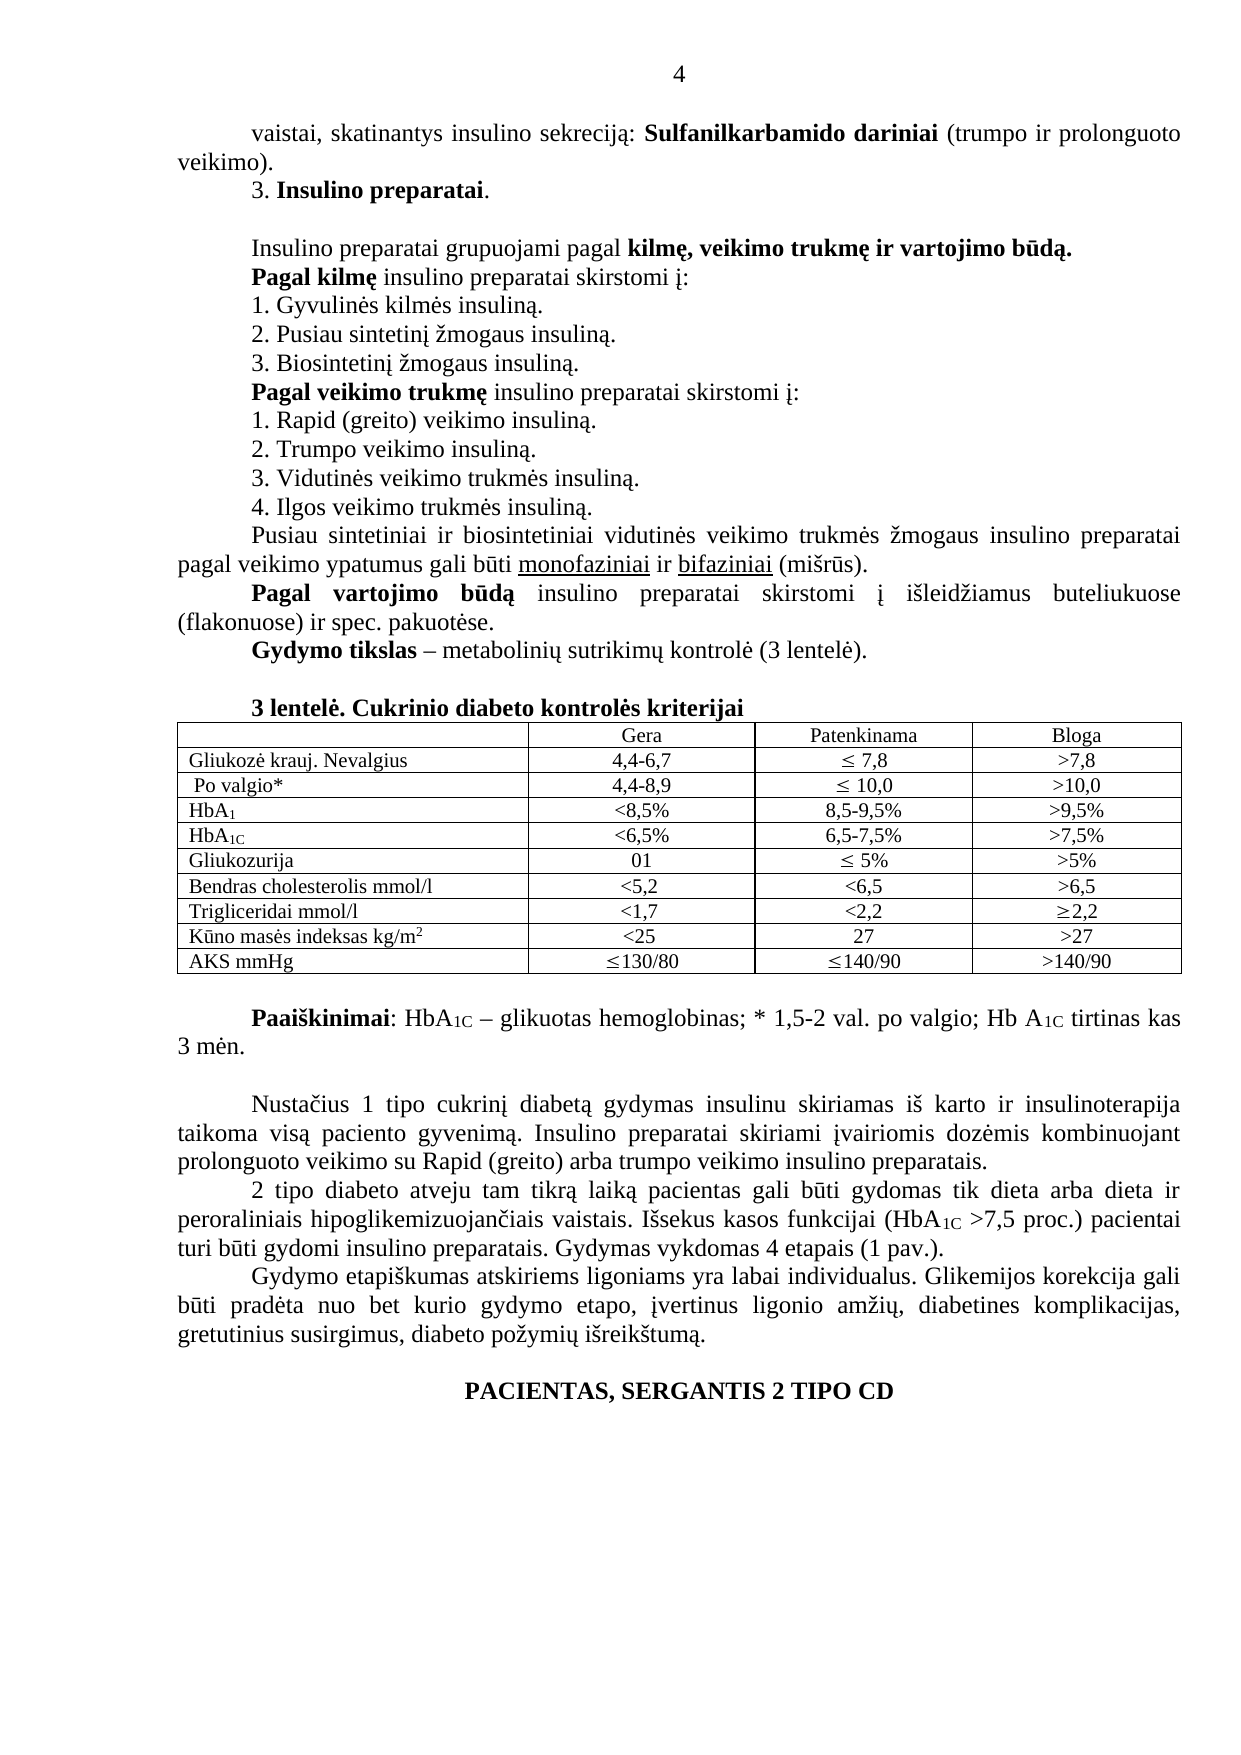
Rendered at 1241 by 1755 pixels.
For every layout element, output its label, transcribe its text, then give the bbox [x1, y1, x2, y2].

table_cell >5% [973, 849, 1181, 872]
table_cell >6,5 [973, 874, 1181, 898]
table_cell Gliukozė krauj. Nevalgius [178, 748, 528, 772]
text Gydymo etapiškumas atskiriems ligoniams yra labai individualus. Glikemijos korekcija gali būti pradėta nuo bet kurio gydymo etapo, įvertinus ligonio amžių, diabetines komplikacijas, gretutinius susirgimus, diabeto požymių išreikštumą. [177, 1261, 1181, 1348]
text 3 lentelė. Cukrinio diabeto kontrolės kriterijai [177, 693, 1181, 722]
table_header [178, 723, 528, 747]
text 4. Ilgos veikimo trukmės insuliną. [177, 492, 1181, 521]
text Pusiau sintetiniai ir biosintetiniai vidutinės veikimo trukmės žmogaus insulino preparatai pagal veikimo ypatumus gali būti monofaziniai ir bifaziniai (mišrūs). [177, 521, 1181, 578]
table_cell <2,2 [756, 899, 972, 923]
table_cell >27 [973, 924, 1181, 948]
table_cell 140/90 [756, 949, 972, 973]
text 3. Insulino preparatai. [177, 176, 1181, 204]
table_cell 130/80 [529, 949, 754, 973]
text Pagal veikimo trukmę insulino preparatai skirstomi į: [177, 377, 1181, 406]
table_cell 01 [529, 849, 754, 872]
table_cell HbA1 [178, 798, 528, 822]
table_cell <1,7 [529, 899, 754, 923]
table_cell 6,5-7,5% [756, 823, 972, 847]
table_cell <5,2 [529, 874, 754, 898]
table_cell Po valgio* [178, 773, 528, 797]
text Pagal vartojimo būdą insulino preparatai skirstomi į išleidžiamus buteliukuose (flakonuose) ir spec. pakuotėse. [177, 578, 1181, 636]
table_cell Trigliceridai mmol/l [178, 899, 528, 923]
text vaistai, skatinantys insulino sekreciją: Sulfanilkarbamido dariniai (trumpo ir prolonguoto veikimo). [177, 118, 1181, 176]
table_cell HbA1C [178, 823, 528, 847]
table_cell <6,5 [756, 874, 972, 898]
table_cell Gliukozurija [178, 849, 528, 872]
table_cell <25 [529, 924, 754, 948]
table_cell >140/90 [973, 949, 1181, 973]
table_cell >10,0 [973, 773, 1181, 797]
table_cell  7,8 [756, 748, 972, 772]
text Insulino preparatai grupuojami pagal kilmę, veikimo trukmę ir vartojimo būdą. [177, 233, 1181, 262]
table_cell >7,8 [973, 748, 1181, 772]
table_cell  5% [756, 849, 972, 872]
table_cell  10,0 [756, 773, 972, 797]
table_cell Bendras cholesterolis mmol/l [178, 874, 528, 898]
table_cell 8,5-9,5% [756, 798, 972, 822]
table_cell >7,5% [973, 823, 1181, 847]
text Pagal kilmę insulino preparatai skirstomi į: [177, 262, 1181, 291]
text Gydymo tikslas – metabolinių sutrikimų kontrolė (3 lentelė). [177, 636, 1181, 664]
table_cell 2,2 [973, 899, 1181, 923]
text 1. Rapid (greito) veikimo insuliną. [177, 406, 1181, 434]
text 2. Pusiau sintetinį žmogaus insuliną. [177, 319, 1181, 348]
table_cell 4,4-6,7 [529, 748, 754, 772]
table_header Bloga [973, 723, 1181, 747]
table_cell 27 [756, 924, 972, 948]
table_header Gera [529, 723, 754, 747]
table_cell <6,5% [529, 823, 754, 847]
table_cell Kūno masės indeksas kg/m2 [178, 924, 528, 948]
text 3. Vidutinės veikimo trukmės insuliną. [177, 463, 1181, 492]
text Paaiškinimai: HbA1C – glikuotas hemoglobinas; * 1,5-2 val. po valgio; Hb A1C tirtinas kas 3 mėn. [177, 1003, 1181, 1060]
table_cell <8,5% [529, 798, 754, 822]
text Nustačius 1 tipo cukrinį diabetą gydymas insulinu skiriamas iš karto ir insulinoterapija taikoma visą paciento gyvenimą. Insulino preparatai skiriami įvairiomis dozėmis kombinuojant prolonguoto veikimo su Rapid (greito) arba trumpo veikimo insulino preparatais. [177, 1089, 1181, 1175]
text 3. Biosintetinį žmogaus insuliną. [177, 348, 1181, 377]
table_header Patenkinama [756, 723, 972, 747]
table_cell 4,4-8,9 [529, 773, 754, 797]
table_cell AKS mmHg [178, 949, 528, 973]
text 2. Trumpo veikimo insuliną. [177, 434, 1181, 463]
text Pacientas, sergantis 2 tipo cd [177, 1376, 1181, 1405]
text 2 tipo diabeto atveju tam tikrą laiką pacientas gali būti gydomas tik dieta arba dieta ir peroraliniais hipoglikemizuojančiais vaistais. Išsekus kasos funkcijai (HbA1C >7,5 proc.) pacientai turi būti gydomi insulino preparatais. Gydymas vykdomas 4 etapais (1 pav.). [177, 1175, 1181, 1261]
table_cell >9,5% [973, 798, 1181, 822]
text 1. Gyvulinės kilmės insuliną. [177, 291, 1181, 319]
